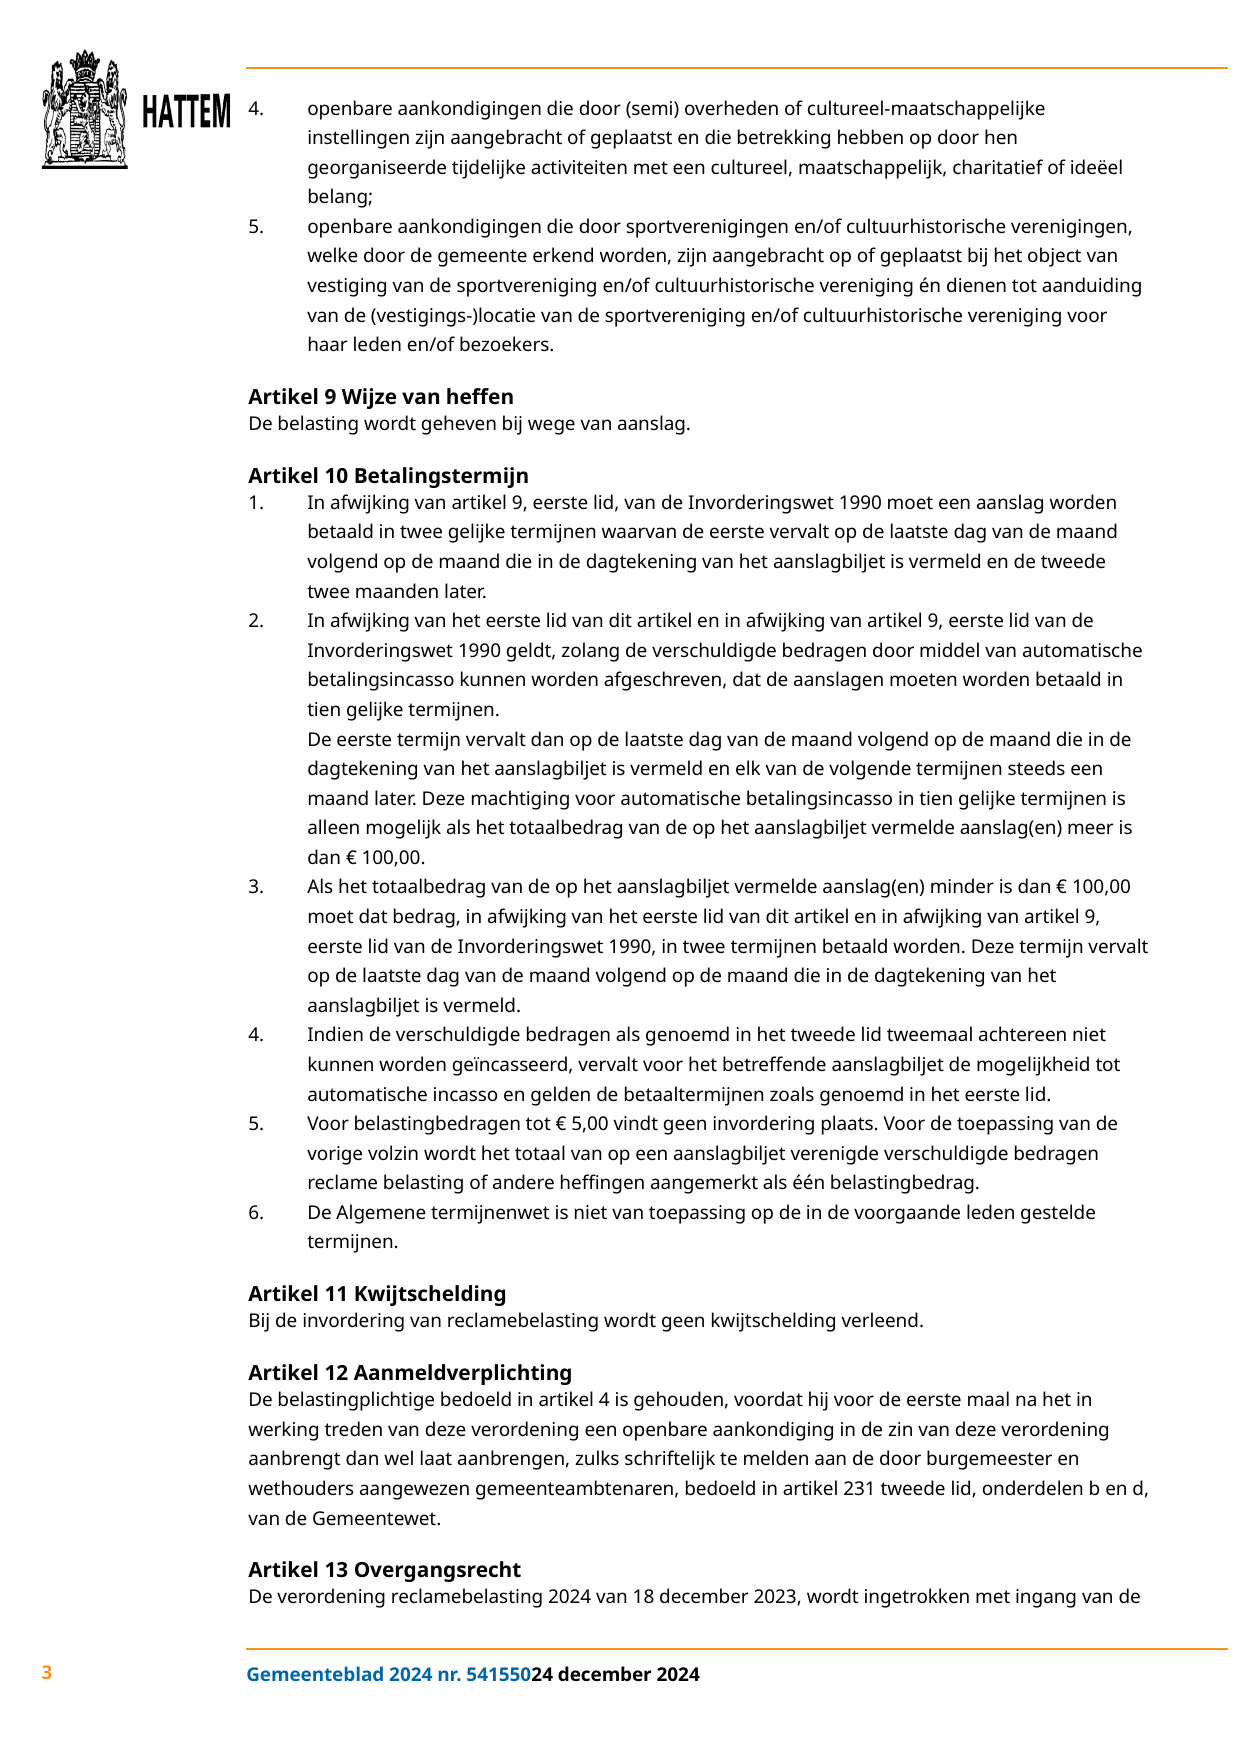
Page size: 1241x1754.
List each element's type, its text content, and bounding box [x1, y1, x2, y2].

text Artikel 12 Aanmeldverplichting [248, 1358, 1152, 1386]
text Artikel 9 Wijze van heffen [248, 382, 1152, 410]
list In afwijking van het eerste lid van dit artikel en in afwijking van artikel 9, eerste lid van de Invorderingswet 1990 geldt, zolang de verschuldigde bedragen door middel van automatische betalingsincasso kunnen worden afgeschreven, dat de aanslagen moeten worden betaald in tien gelijke termijnen. [248, 607, 1152, 722]
text Artikel 10 Betalingstermijn [248, 461, 1152, 489]
list De Algemene termijnenwet is niet van toepassing op de in de voorgaande leden gestelde termijnen. [248, 1199, 1152, 1254]
text De verordening reclamebelasting 2024 van 18 december 2023, wordt ingetrokken met ingang van de [248, 1584, 1152, 1609]
list De eerste termijn vervalt dan op de laatste dag van de maand volgend op de maand die in de dagtekening van het aanslagbiljet is vermeld en elk van de volgende termijnen steeds een maand later. Deze machtiging voor automatische betalingsincasso in tien gelijke termijnen is alleen mogelijk als het totaalbedrag van de op het aanslagbiljet vermelde aanslag(en) meer is dan € 100,00. [248, 726, 1152, 870]
list Voor belastingbedragen tot € 5,00 vindt geen invordering plaats. Voor de toepassing van de vorige volzin wordt het totaal van op een aanslagbiljet verenigde verschuldigde bedragen reclame belasting of andere heffingen aangemerkt als één belastingbedrag. [248, 1110, 1152, 1195]
text Bij de invordering van reclamebelasting wordt geen kwijtschelding verleend. [248, 1308, 1152, 1333]
list In afwijking van artikel 9, eerste lid, van de Invorderingswet 1990 moet een aanslag worden betaald in twee gelijke termijnen waarvan de eerste vervalt op de laatste dag van de maand volgend op de maand die in de dagtekening van het aanslagbiljet is vermeld en de tweede twee maanden later. [248, 489, 1152, 604]
list openbare aankondigingen die door (semi) overheden of cultureel-maatschappelijke instellingen zijn aangebracht of geplaatst en die betrekking hebben op door hen georganiseerde tijdelijke activiteiten met een cultureel, maatschappelijk, charitatief of ideëel belang; [248, 95, 1152, 209]
text De belastingplichtige bedoeld in artikel 4 is gehouden, voordat hij voor de eerste maal na het in werking treden van deze verordening een openbare aankondiging in de zin van deze verordening aanbrengt dan wel laat aanbrengen, zulks schriftelijk te melden aan de door burgemeester en wethouders aangewezen gemeenteambtenaren, bedoeld in artikel 231 tweede lid, onderdelen b en d, van de Gemeentewet. [248, 1386, 1152, 1531]
text De belasting wordt geheven bij wege van aanslag. [248, 410, 1152, 436]
text Artikel 11 Kwijtschelding [248, 1279, 1152, 1308]
list openbare aankondigingen die door sportverenigingen en/of cultuurhistorische verenigingen, welke door de gemeente erkend worden, zijn aangebracht op of geplaatst bij het object van vestiging van de sportvereniging en/of cultuurhistorische vereniging én dienen tot aanduiding van de (vestigings-)locatie van de sportvereniging en/of cultuurhistorische vereniging voor haar leden en/of bezoekers. [248, 213, 1152, 357]
list Indien de verschuldigde bedragen als genoemd in het tweede lid tweemaal achtereen niet kunnen worden geïncasseerd, vervalt voor het betreffende aanslagbiljet de mogelijkheid tot automatische incasso en gelden de betaaltermijnen zoals genoemd in het eerste lid. [248, 1022, 1152, 1107]
list Als het totaalbedrag van de op het aanslagbiljet vermelde aanslag(en) minder is dan € 100,00 moet dat bedrag, in afwijking van het eerste lid van dit artikel en in afwijking van artikel 9, eerste lid van de Invorderingswet 1990, in twee termijnen betaald worden. Deze termijn vervalt op de laatste dag van de maand volgend op de maand die in de dagtekening van het aanslagbiljet is vermeld. [248, 874, 1152, 1018]
text Artikel 13 Overgangsrecht [248, 1555, 1152, 1584]
picture [41, 47, 231, 172]
